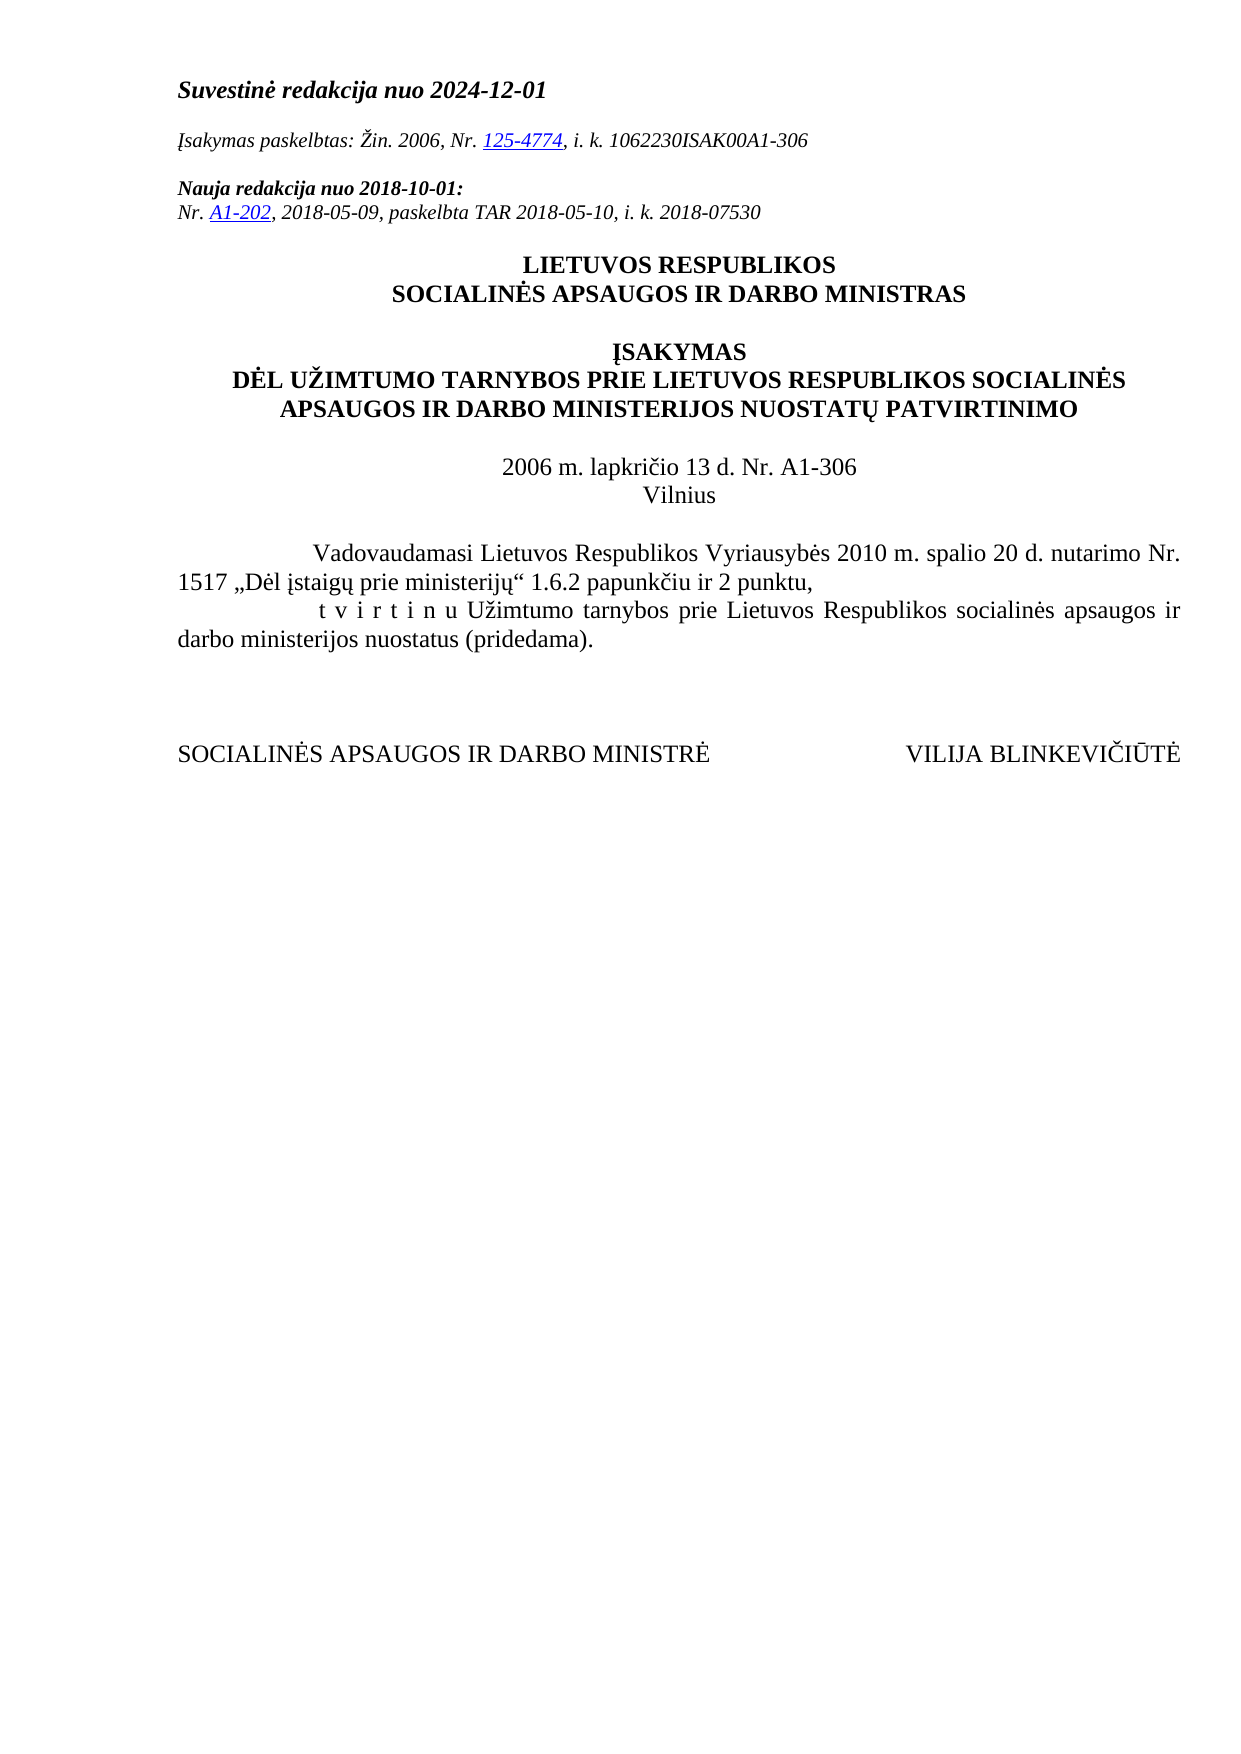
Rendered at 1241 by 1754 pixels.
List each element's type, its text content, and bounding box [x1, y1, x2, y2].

text LIETUVOS RESPUBLIKOS [177, 250, 1181, 279]
text ĮSAKYMAS [177, 337, 1181, 365]
text Suvestinė redakcija nuo 2024-12-01 [177, 75, 1181, 104]
text DĖL UŽIMTUMO TARNYBOS PRIE LIETUVOS RESPUBLIKOS SOCIALINĖS APSAUGOS IR DARBO MINISTERIJOS NUOSTATŲ PATVIRTINIMO [177, 365, 1181, 423]
text SOCIALINĖS APSAUGOS IR DARBO MINISTRĖ VILIJA BLINKEVIČIŪTĖ [177, 739, 1181, 768]
text Įsakymas paskelbtas: Žin. 2006, Nr. 125-4774, i. k. 1062230ISAK00A1-306 [177, 128, 1181, 152]
text 2006 m. lapkričio 13 d. Nr. A1-306 [177, 452, 1181, 480]
text t v i r t i n u Užimtumo tarnybos prie Lietuvos Respublikos socialinės apsaugos ir darbo ministerijos nuostatus (pridedama). [177, 595, 1181, 653]
text SOCIALINĖS APSAUGOS IR DARBO MINISTRAS [177, 279, 1181, 308]
text Nauja redakcija nuo 2018-10-01: [177, 176, 1181, 200]
text Vilnius [177, 480, 1181, 509]
text Nr. A1-202, 2018-05-09, paskelbta TAR 2018-05-10, i. k. 2018-07530 [177, 200, 1181, 224]
text Vadovaudamasi Lietuvos Respublikos Vyriausybės 2010 m. spalio 20 d. nutarimo Nr. 1517 „Dėl įstaigų prie ministerijų“ 1.6.2 papunkčiu ir 2 punktu, [177, 538, 1181, 595]
